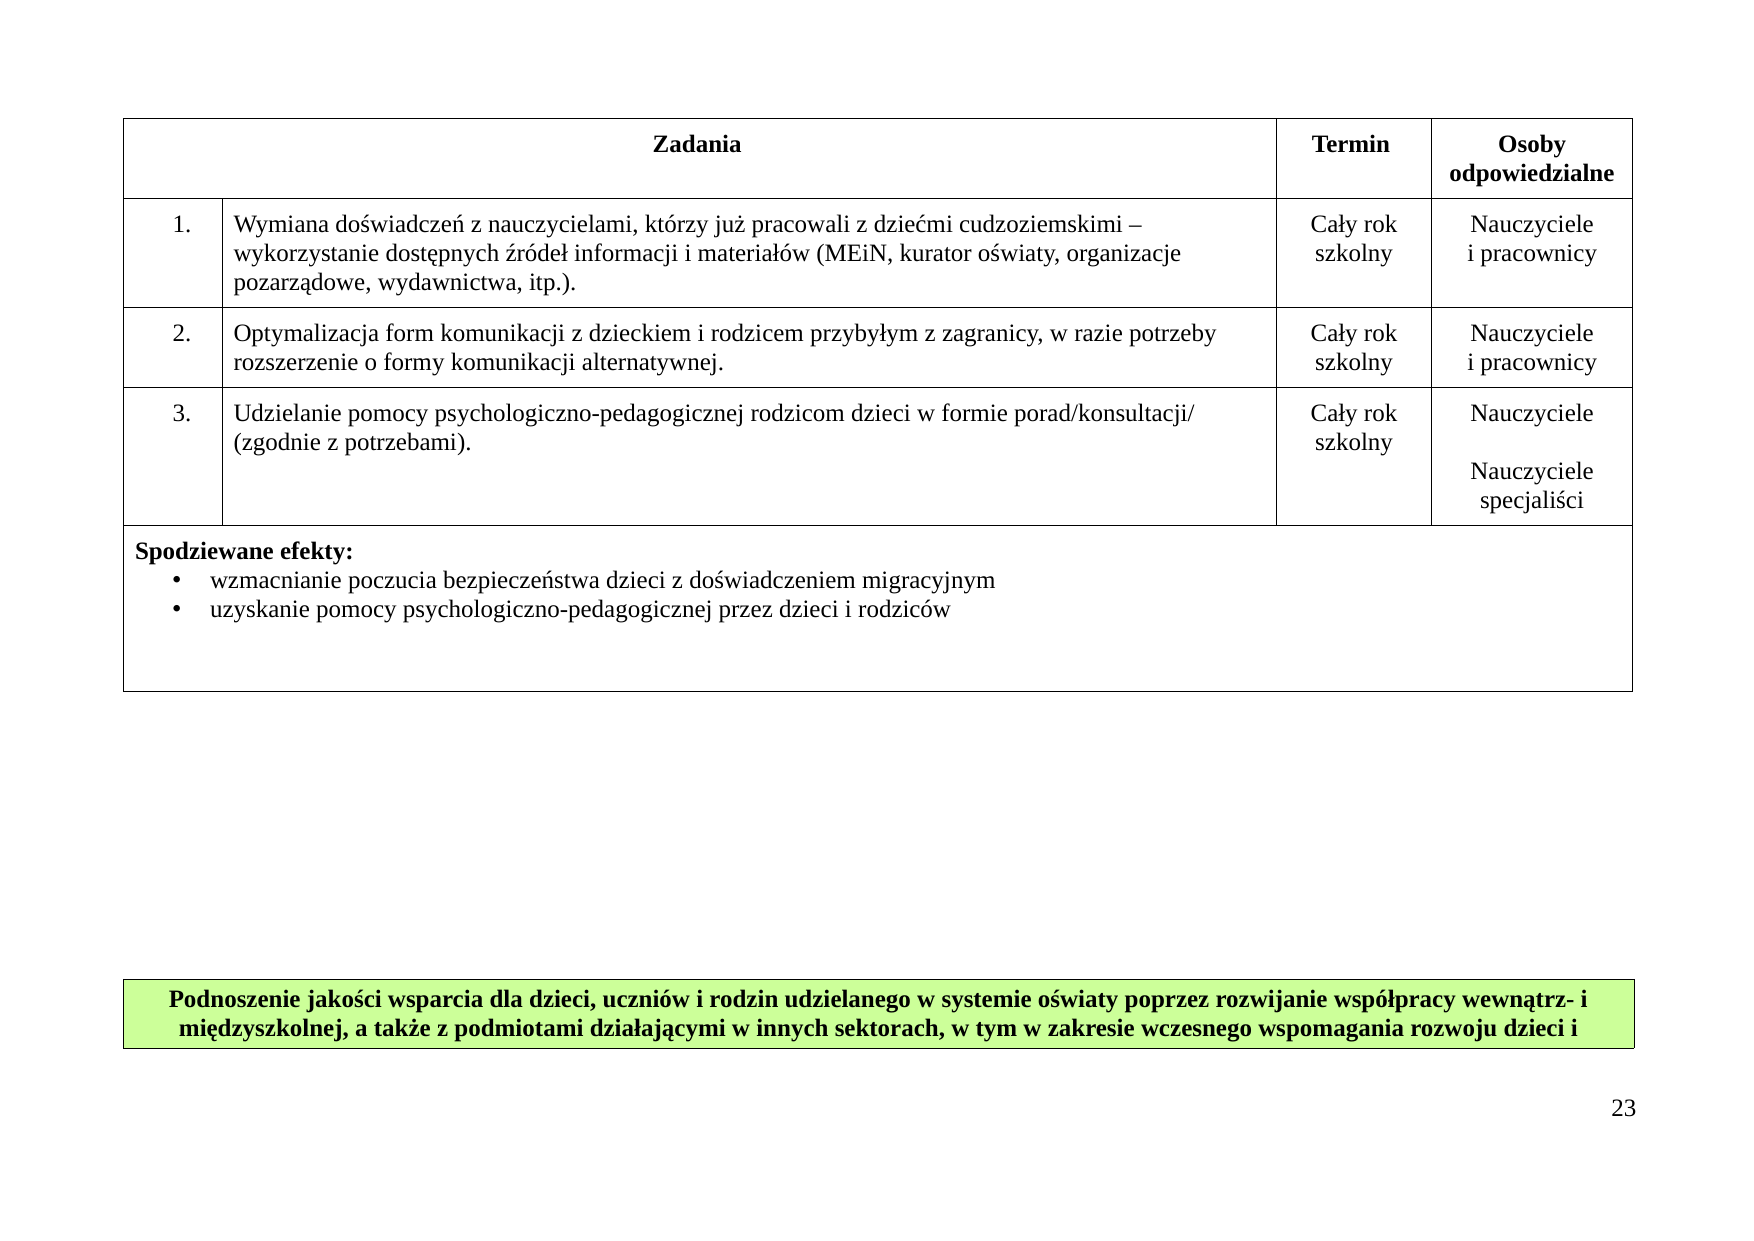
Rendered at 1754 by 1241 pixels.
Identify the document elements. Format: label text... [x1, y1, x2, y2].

table_cell Cały rok szkolny [1277, 308, 1431, 387]
table_cell Spodziewane efekty: wzmacnianie poczucia bezpieczeństwa dzieci z doświadczeniem migracyjnym uzyskanie pomocy psychologiczno-pedagogicznej przez dzieci i rodziców [124, 526, 1632, 691]
table_cell Udzielanie pomocy psychologiczno-pedagogicznej rodzicom dzieci w formie porad/konsultacji/ (zgodnie z potrzebami). [223, 388, 1276, 525]
table_cell Nauczyciele i pracownicy [1432, 199, 1632, 307]
table_header Podnoszenie jakości wsparcia dla dzieci, uczniów i rodzin udzielanego w systemie oświaty poprzez rozwijanie współpracy wewnątrz- i międzyszkolnej, a także z podmiotami działającymi w innych sektorach, w tym w zakresie wczesnego wspomagania rozwoju dzieci i [124, 980, 1634, 1048]
table_cell Cały rok szkolny [1277, 388, 1431, 525]
table_cell [124, 308, 222, 387]
table_cell Osoby odpowiedzialne [1432, 119, 1632, 198]
table_cell Optymalizacja form komunikacji z dzieckiem i rodzicem przybyłym z zagranicy, w razie potrzeby rozszerzenie o formy komunikacji alternatywnej. [223, 308, 1276, 387]
table_cell Zadania [124, 119, 1276, 198]
table_cell [124, 199, 222, 307]
table_cell [124, 388, 222, 525]
table_cell Cały rok szkolny [1277, 199, 1431, 307]
table_cell Nauczyciele Nauczyciele specjaliści [1432, 388, 1632, 525]
table_cell Termin [1277, 119, 1431, 198]
table_cell Nauczyciele i pracownicy [1432, 308, 1632, 387]
table_cell Wymiana doświadczeń z nauczycielami, którzy już pracowali z dziećmi cudzoziemskimi – wykorzystanie dostępnych źródeł informacji i materiałów (MEiN, kurator oświaty, organizacje pozarządowe, wydawnictwa, itp.). [223, 199, 1276, 307]
